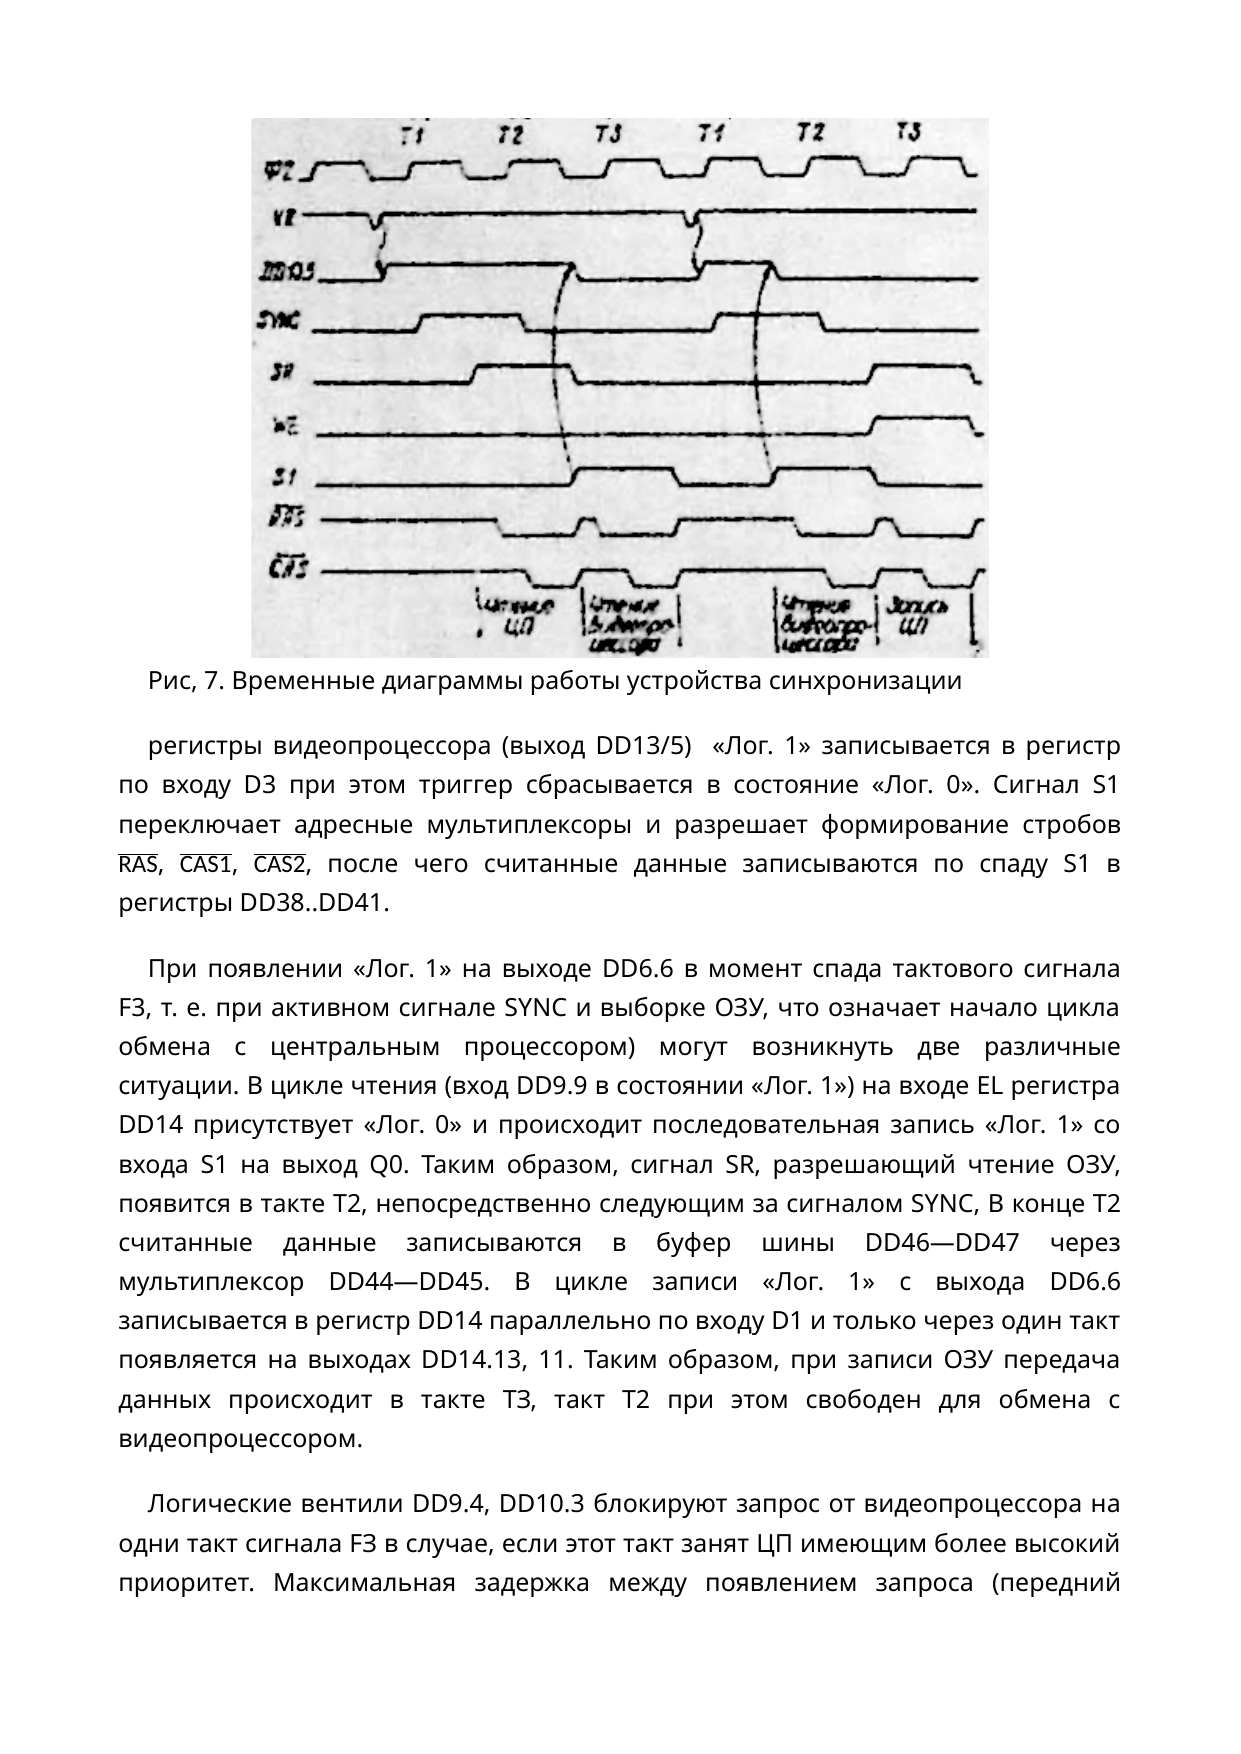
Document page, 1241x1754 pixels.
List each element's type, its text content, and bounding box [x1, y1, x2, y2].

text При появлении «Лог. 1» на выходе DD6.6 в момент спада тактового сигнала F3, т. е. при активном сигнале SYNC и выборке ОЗУ, что означает начало цикла обмена с центральным процессором) могут возникнуть две различные ситуации. В цикле чтения (вход DD9.9 в состоянии «Лог. 1») на входе EL регистра DD14 присутствует «Лог. 0» и происходит последовательная запись «Лог. 1» со входа S1 на выход Q0. Таким образом, сигнал SR, разрешающий чтение ОЗУ, появится в такте T2, непосредственно следующим за сигналом SYNC, В конце Т2 считанные данные записываются в буфер шины DD46—DD47 через мультиплексор DD44—DD45. В цикле записи «Лог. 1» с выхода DD6.6 записывается в регистр DD14 параллельно по входу D1 и только через один такт появляется на выходах DD14.13, 11. Таким образом, при записи ОЗУ передача данных происходит в такте ТЗ, такт Т2 при этом свободен для обмена с видеопроцессором. [118, 950, 1122, 1454]
text Логические вентили DD9.4, DD10.3 блокируют запрос от видеопроцессора на одни такт сигнала FЗ в случае, если этот такт занят ЦП имеющим более высокий приоритет. Максимальная задержка между появлением запроса (передний [118, 1486, 1122, 1598]
picture [251, 118, 989, 658]
text Рис, 7. Временные диаграммы работы устройства синхронизации [118, 118, 1122, 696]
text регистры видеопроцессора (выход DD13/5) «Лог. 1» записывается в регистр по входу D3 при этом триггер сбрасывается в состояние «Лог. 0». Сигнал S1 переключает адресные мультиплексоры и разрешает формирование стробов RAS, CAS1, CAS2, после чего считанные данные записываются по спаду S1 в регистры DD38..DD41. [118, 728, 1122, 919]
